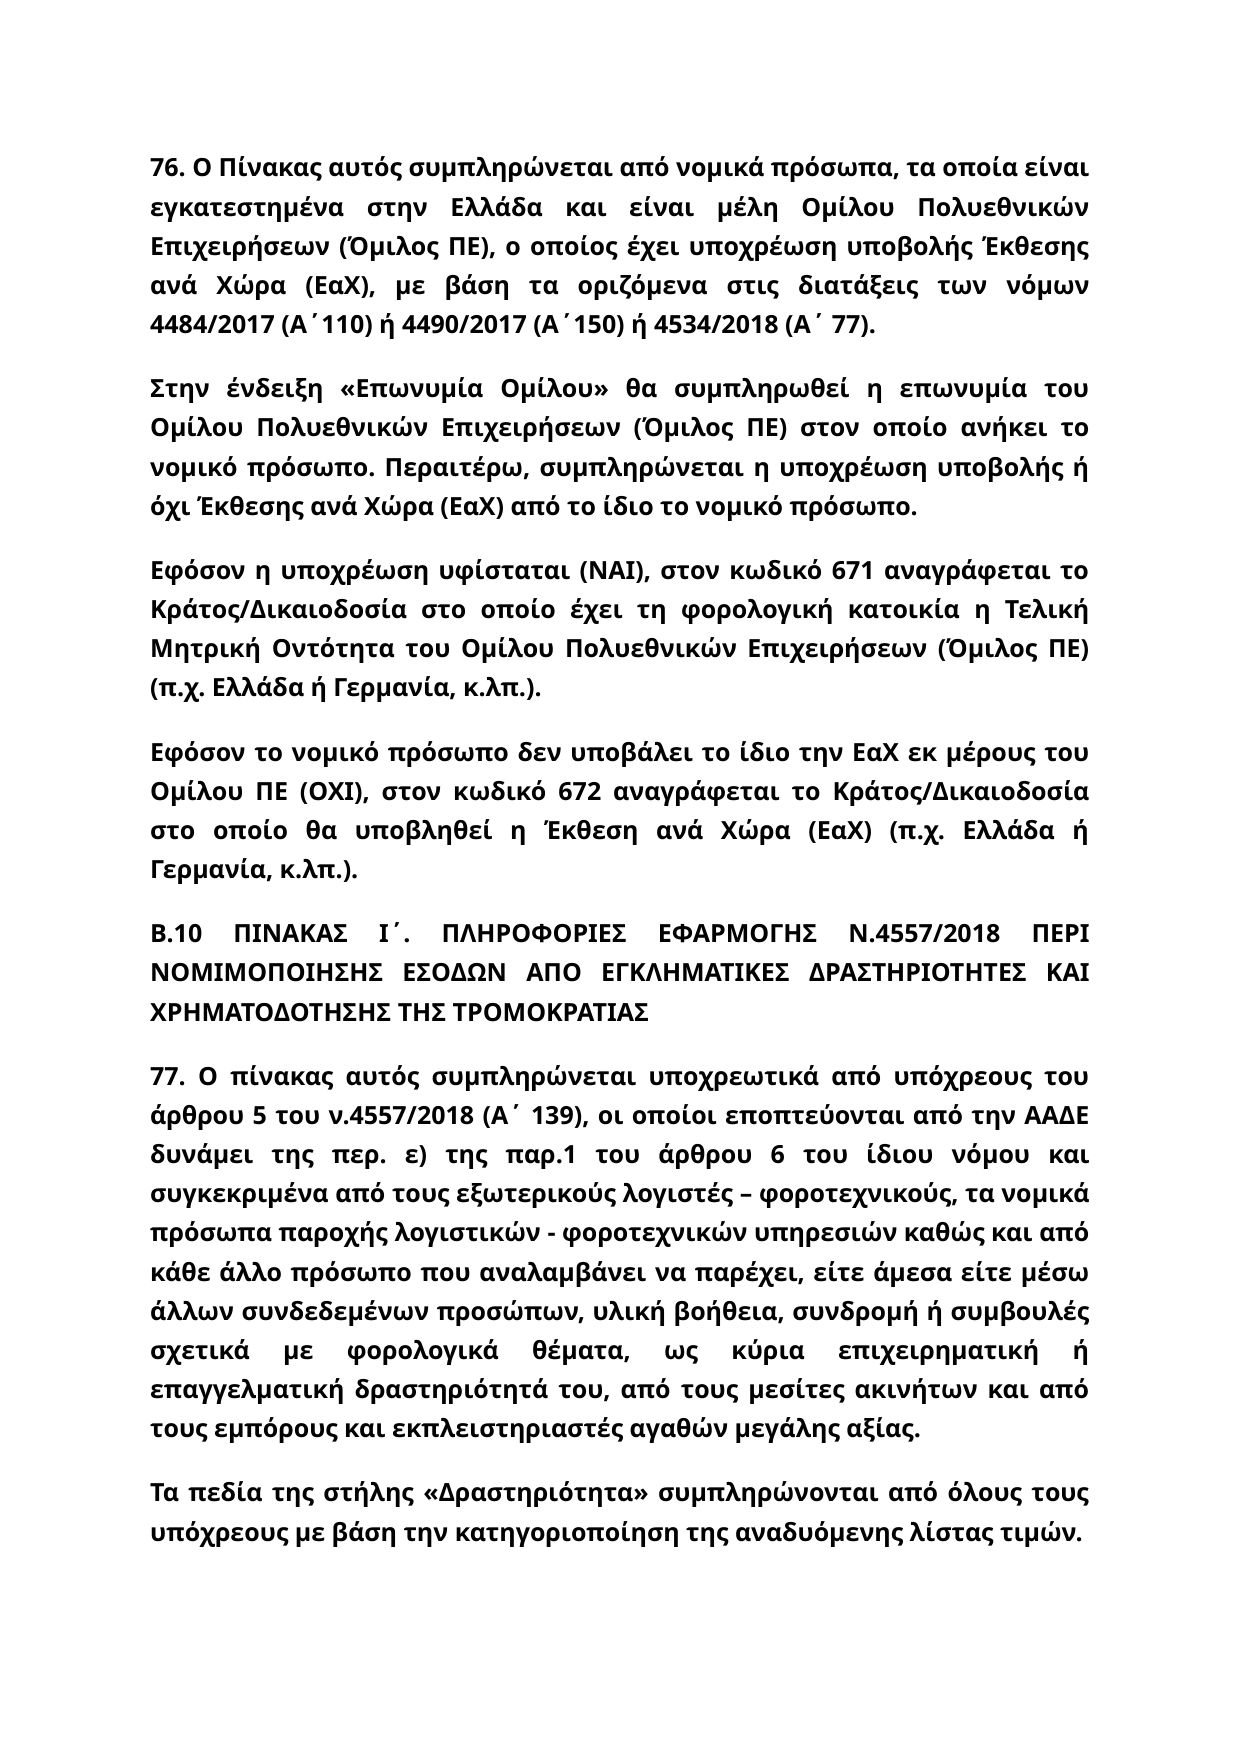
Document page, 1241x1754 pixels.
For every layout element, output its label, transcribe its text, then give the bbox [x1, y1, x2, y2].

text Τα πεδία της στήλης «Δραστηριότητα» συμπληρώνονται από όλους τους υπόχρεους με βάση την κατηγοριοποίηση της αναδυόμενης λίστας τιμών. [150, 1475, 1090, 1548]
text Εφόσον το νομικό πρόσωπο δεν υποβάλει το ίδιο την ΕαΧ εκ μέρους του Ομίλου ΠΕ (OXI), στον κωδικό 672 αναγράφεται το Κράτος/Δικαιοδοσία στο οποίο θα υποβληθεί η Έκθεση ανά Χώρα (ΕαΧ) (π.χ. Ελλάδα ή Γερμανία, κ.λπ.). [150, 734, 1090, 886]
text Εφόσον η υποχρέωση υφίσταται (NAI), στον κωδικό 671 αναγράφεται το Κράτος/Δικαιοδοσία στο οποίο έχει τη φορολογική κατοικία η Τελική Μητρική Οντότητα του Ομίλου Πολυεθνικών Επιχειρήσεων (Όμιλος ΠΕ) (π.χ. Ελλάδα ή Γερμανία, κ.λπ.). [150, 552, 1090, 704]
text 76. Ο Πίνακας αυτός συμπληρώνεται από νομικά πρόσωπα, τα οποία είναι εγκατεστημένα στην Ελλάδα και είναι μέλη Ομίλου Πολυεθνικών Επιχειρήσεων (Όμιλος ΠΕ), ο οποίος έχει υποχρέωση υποβολής Έκθεσης ανά Χώρα (ΕαΧ), με βάση τα οριζόμενα στις διατάξεις των νόμων 4484/2017 (A΄110) ή 4490/2017 (A΄150) ή 4534/2018 (Α΄ 77). [150, 150, 1090, 341]
text Β.10 ΠΙΝΑΚΑΣ Ι΄. ΠΛΗΡΟΦΟΡΙΕΣ ΕΦΑΡΜΟΓΗΣ Ν.4557/2018 ΠΕΡΙ ΝΟΜΙΜΟΠΟΙΗΣΗΣ ΕΣΟΔΩΝ ΑΠΟ ΕΓΚΛΗΜΑΤΙΚΕΣ ΔΡΑΣΤΗΡΙΟΤΗΤΕΣ ΚΑΙ ΧΡΗΜΑΤΟΔΟΤΗΣΗΣ ΤΗΣ ΤΡΟΜΟΚΡΑΤΙΑΣ [150, 916, 1090, 1028]
text 77. Ο πίνακας αυτός συμπληρώνεται υποχρεωτικά από υπόχρεους του άρθρου 5 του ν.4557/2018 (Α΄ 139), οι οποίοι εποπτεύονται από την ΑΑΔΕ δυνάμει της περ. ε) της παρ.1 του άρθρου 6 του ίδιου νόμου και συγκεκριμένα από τους εξωτερικούς λογιστές – φοροτεχνικούς, τα νομικά πρόσωπα παροχής λογιστικών - φοροτεχνικών υπηρεσιών καθώς και από κάθε άλλο πρόσωπο που αναλαμβάνει να παρέχει, είτε άμεσα είτε μέσω άλλων συνδεδεμένων προσώπων, υλική βοήθεια, συνδρομή ή συμβουλές σχετικά με φορολογικά θέματα, ως κύρια επιχειρηματική ή επαγγελματική δραστηριότητά του, από τους μεσίτες ακινήτων και από τους εμπόρους και εκπλειστηριαστές αγαθών μεγάλης αξίας. [150, 1058, 1090, 1445]
text Στην ένδειξη «Επωνυμία Ομίλου» θα συμπληρωθεί η επωνυμία του Ομίλου Πολυεθνικών Επιχειρήσεων (Όμιλος ΠΕ) στον οποίο ανήκει το νομικό πρόσωπο. Περαιτέρω, συμπληρώνεται η υποχρέωση υποβολής ή όχι Έκθεσης ανά Χώρα (ΕαΧ) από το ίδιο το νομικό πρόσωπο. [150, 371, 1090, 522]
